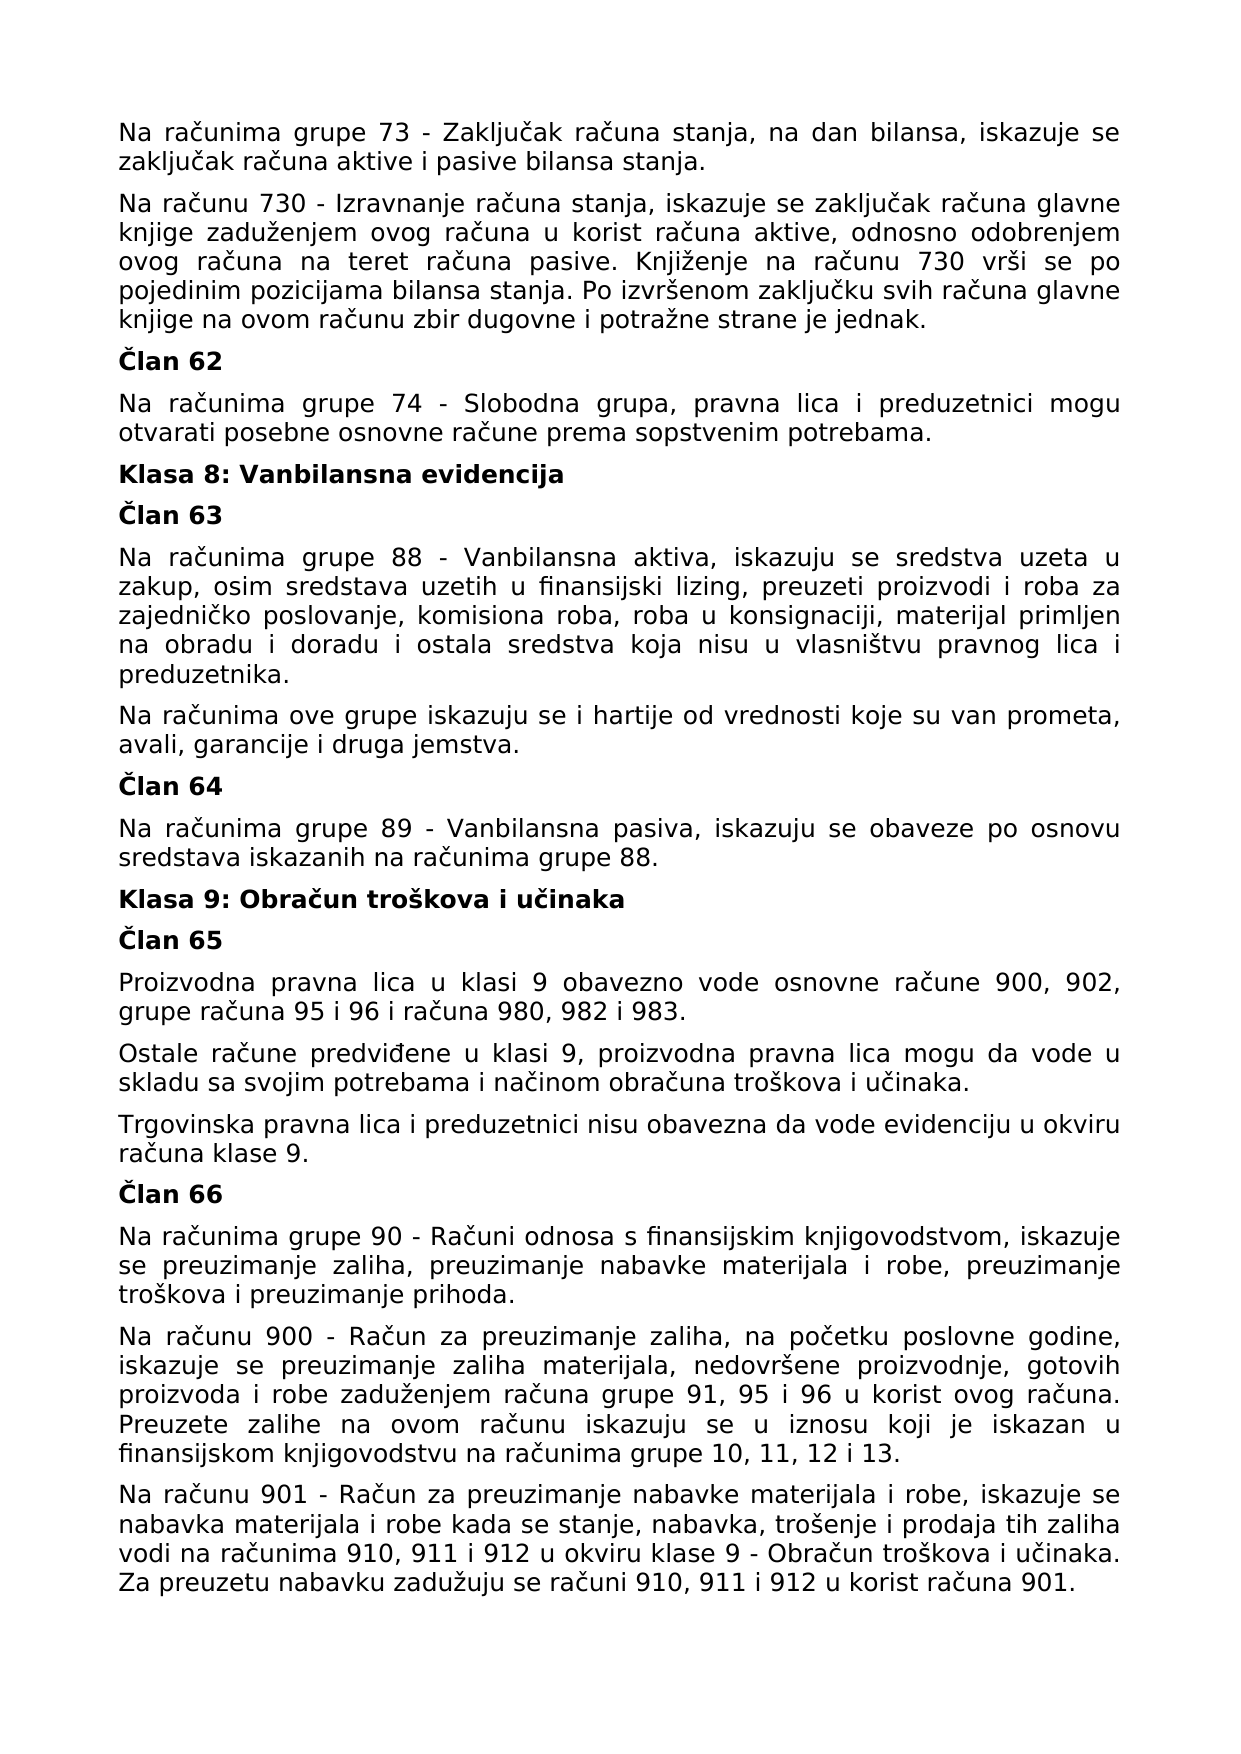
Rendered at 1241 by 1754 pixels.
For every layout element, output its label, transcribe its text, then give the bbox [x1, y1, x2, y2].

text Član 64 [118, 772, 1122, 801]
text Na računima grupe 73 - Zaključak računa stanja, na dan bilansa, iskazuje se zaključak računa aktive i pasive bilansa stanja. [118, 118, 1122, 176]
text Na računima grupe 89 - Vanbilansna pasiva, iskazuju se obaveze po osnovu sredstava iskazanih na računima grupe 88. [118, 814, 1122, 872]
text Klasa 8: Vanbilansna evidencija [118, 460, 1122, 489]
text Klasa 9: Obračun troškova i učinaka [118, 885, 1122, 914]
text Na računu 730 - Izravnanje računa stanja, iskazuje se zaključak računa glavne knjige zaduženjem ovog računa u korist računa aktive, odnosno odobrenjem ovog računa na teret računa pasive. Knjiženje na računu 730 vrši se po pojedinim pozicijama bilansa stanja. Po izvršenom zaključku svih računa glavne knjige na ovom računu zbir dugovne i potražne strane je jednak. [118, 189, 1122, 335]
text Na računima grupe 88 - Vanbilansna aktiva, iskazuju se sredstva uzeta u zakup, osim sredstava uzetih u finansijski lizing, preuzeti proizvodi i roba za zajedničko poslovanje, komisiona roba, roba u konsignaciji, materijal primljen na obradu i doradu i ostala sredstva koja nisu u vlasništvu pravnog lica i preduzetnika. [118, 543, 1122, 689]
text Na računima ove grupe iskazuju se i hartije od vrednosti koje su van prometa, avali, garancije i druga jemstva. [118, 701, 1122, 760]
text Na računima grupe 90 - Računi odnosa s finansijskim knjigovodstvom, iskazuje se preuzimanje zaliha, preuzimanje nabavke materijala i robe, preuzimanje troškova i preuzimanje prihoda. [118, 1222, 1122, 1310]
text Proizvodna pravna lica u klasi 9 obavezno vode osnovne račune 900, 902, grupe računa 95 i 96 i računa 980, 982 i 983. [118, 968, 1122, 1026]
text Član 66 [118, 1181, 1122, 1210]
text Član 63 [118, 501, 1122, 531]
text Na računu 901 - Račun za preuzimanje nabavke materijala i robe, iskazuje se nabavka materijala i robe kada se stanje, nabavka, trošenje i prodaja tih zaliha vodi na računima 910, 911 i 912 u okviru klase 9 - Obračun troškova i učinaka. Za preuzetu nabavku zadužuju se računi 910, 911 i 912 u korist računa 901. [118, 1481, 1122, 1597]
text Na računu 900 - Račun za preuzimanje zaliha, na početku poslovne godine, iskazuje se preuzimanje zaliha materijala, nedovršene proizvodnje, gotovih proizvoda i robe zaduženjem računa grupe 91, 95 i 96 u korist ovog računa. Preuzete zalihe na ovom računu iskazuju se u iznosu koji je iskazan u finansijskom knjigovodstvu na računima grupe 10, 11, 12 i 13. [118, 1322, 1122, 1468]
text Član 62 [118, 347, 1122, 376]
text Ostale račune predviđene u klasi 9, proizvodna pravna lica mogu da vode u skladu sa svojim potrebama i načinom obračuna troškova i učinaka. [118, 1039, 1122, 1097]
text Član 65 [118, 926, 1122, 956]
text Na računima grupe 74 - Slobodna grupa, pravna lica i preduzetnici mogu otvarati posebne osnovne račune prema sopstvenim potrebama. [118, 389, 1122, 447]
text Trgovinska pravna lica i preduzetnici nisu obavezna da vode evidenciju u okviru računa klase 9. [118, 1110, 1122, 1168]
